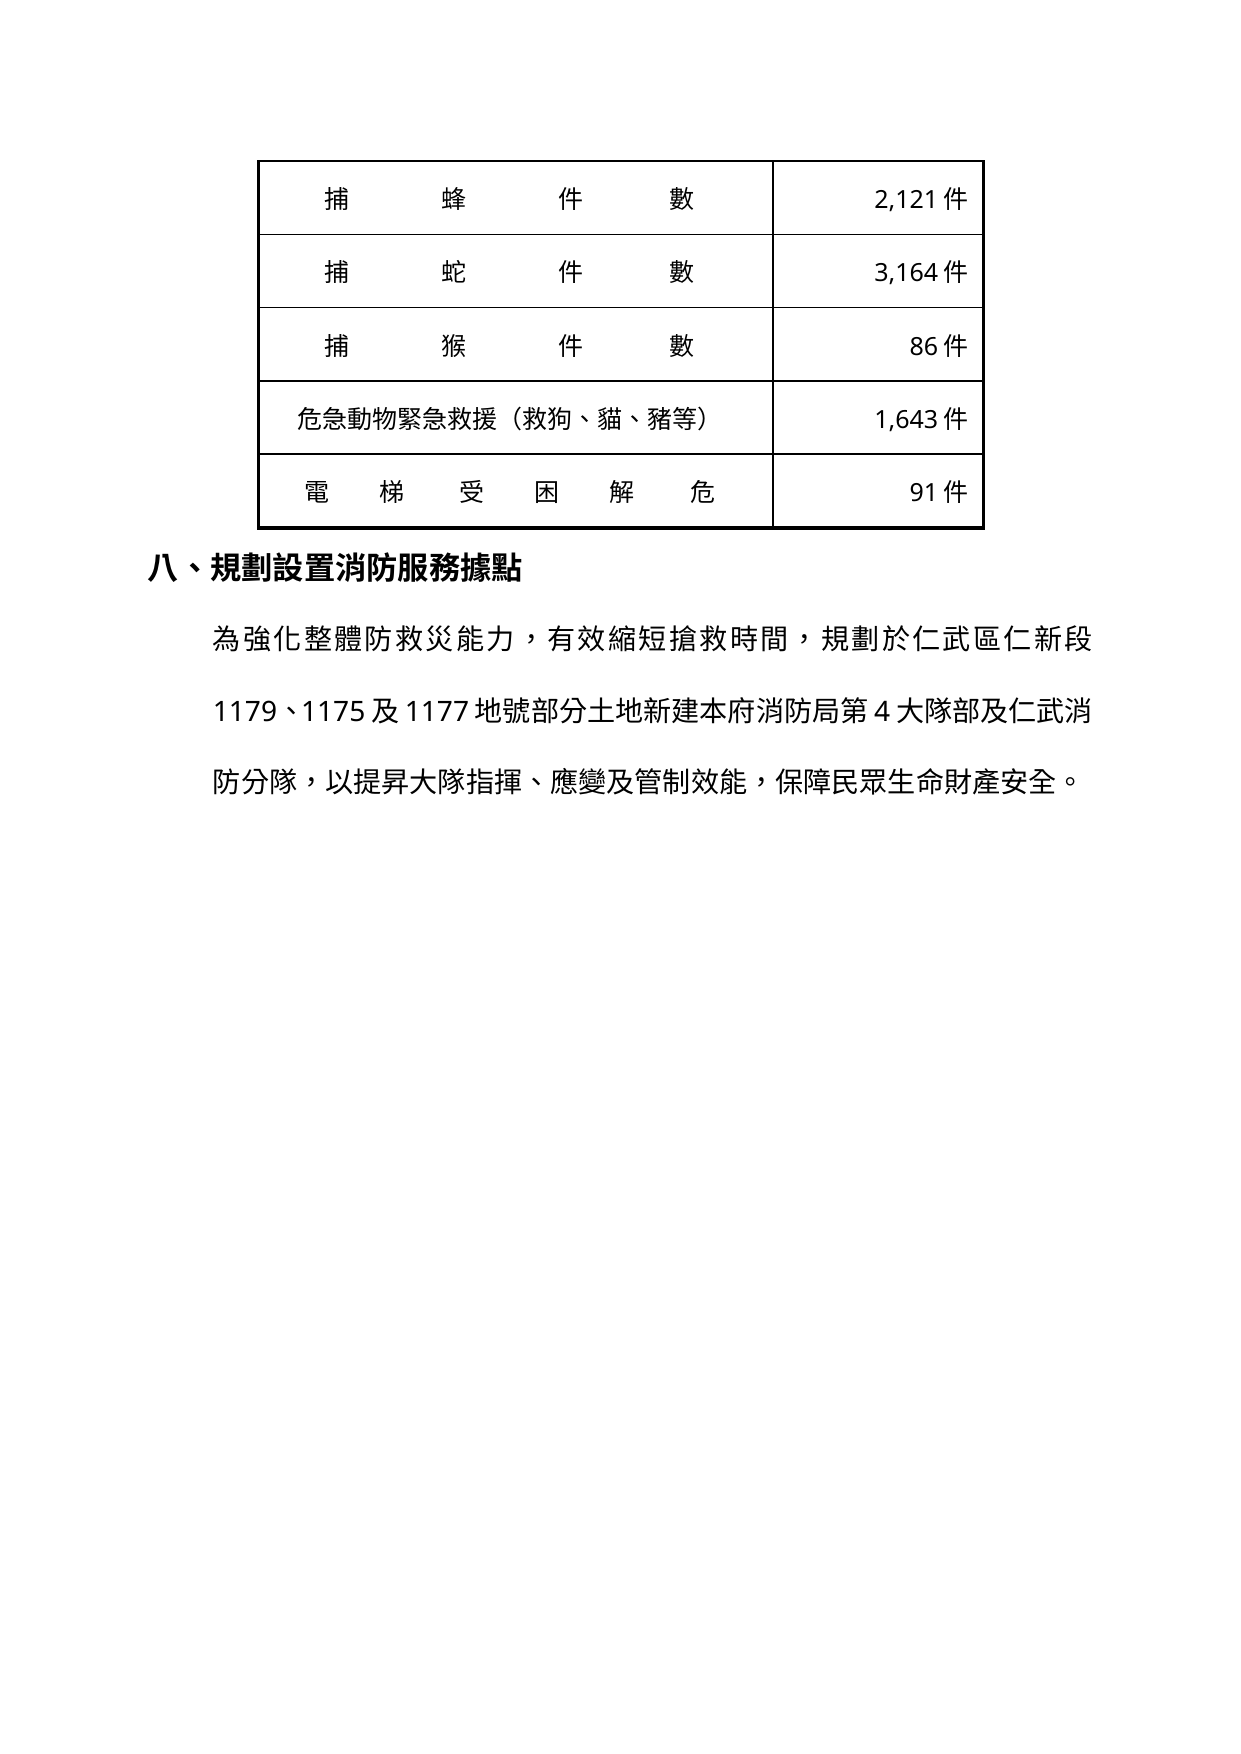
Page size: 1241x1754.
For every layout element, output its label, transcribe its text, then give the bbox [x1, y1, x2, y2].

table_cell 危急動物緊急救援（救狗、貓、豬等） [260, 382, 772, 453]
table_cell 3,164件 [774, 235, 982, 307]
table_cell 捕 猴 件 數 [260, 308, 772, 380]
table_cell 2,121件 [774, 162, 982, 233]
table_cell 86件 [774, 308, 982, 380]
table_cell 91件 [774, 455, 982, 526]
text 八、規劃設置消防服務據點 [148, 529, 1092, 601]
subtitle 為強化整體防救災能力，有效縮短搶救時間，規劃於仁武區仁新段1179、1175及1177地號部分土地新建本府消防局第4大隊部及仁武消防分隊，以提昇大隊指揮、應變及管制效能，保障民眾生命財產安全。 [213, 601, 1092, 816]
table_cell 捕 蛇 件 數 [260, 235, 772, 307]
table_cell 1,643件 [774, 382, 982, 453]
table_cell 捕 蜂 件 數 [260, 162, 772, 233]
table_cell 電 梯 受 困 解 危 [260, 455, 772, 526]
